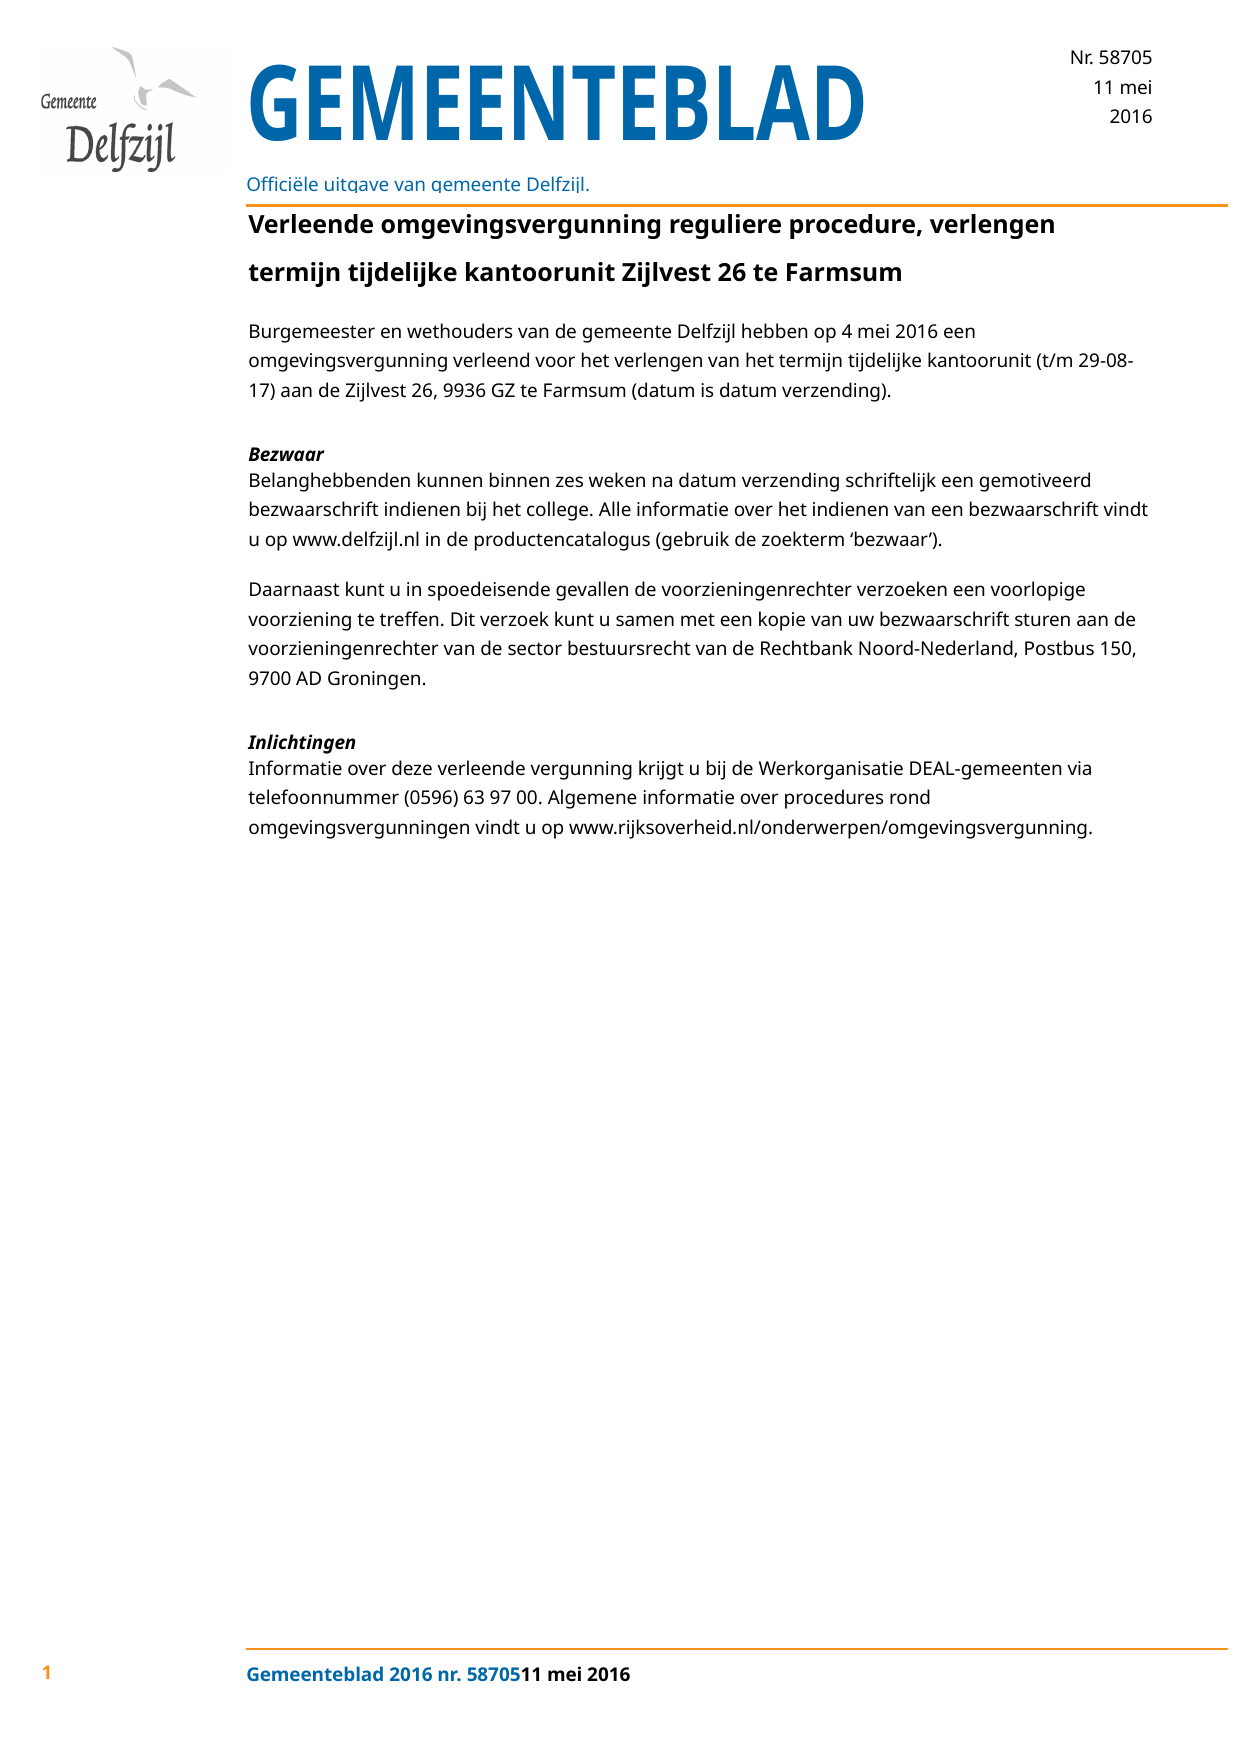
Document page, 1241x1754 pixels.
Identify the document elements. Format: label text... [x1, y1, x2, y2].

text Inlichtingen [248, 729, 1152, 755]
text Daarnaast kunt u in spoedeisende gevallen de voorzieningenrechter verzoeken een voorlopige voorziening te treffen. Dit verzoek kunt u samen met een kopie van uw bezwaarschrift sturen aan de voorzieningenrechter van de sector bestuursrecht van de Rechtbank Noord-Nederland, Postbus 150, 9700 AD Groningen. [248, 576, 1152, 691]
text Burgemeester en wethouders van de gemeente Delfzijl hebben op 4 mei 2016 een omgevingsvergunning verleend voor het verlengen van het termijn tijdelijke kantoorunit (t/m 29-08-17) aan de Zijlvest 26, 9936 GZ te Farmsum (datum is datum verzending). [248, 318, 1152, 403]
text Verleende omgevingsvergunning reguliere procedure, verlengen termijn tijdelijke kantoorunit Zijlvest 26 te Farmsum [248, 207, 1152, 288]
text Belanghebbenden kunnen binnen zes weken na datum verzending schriftelijk een gemotiveerd bezwaarschrift indienen bij het college. Alle informatie over het indienen van een bezwaarschrift vindt u op www.delfzijl.nl in de productencatalogus (gebruik de zoekterm ‘bezwaar’). [248, 467, 1152, 552]
text Bezwaar [248, 441, 1152, 467]
text Informatie over deze verleende vergunning krijgt u bij de Werkorganisatie DEAL-gemeenten via telefoonnummer (0596) 63 97 00. Algemene informatie over procedures rond omgevingsvergunningen vindt u op www.rijksoverheid.nl/onderwerpen/omgevingsvergunning. [248, 755, 1152, 840]
picture [41, 47, 231, 172]
